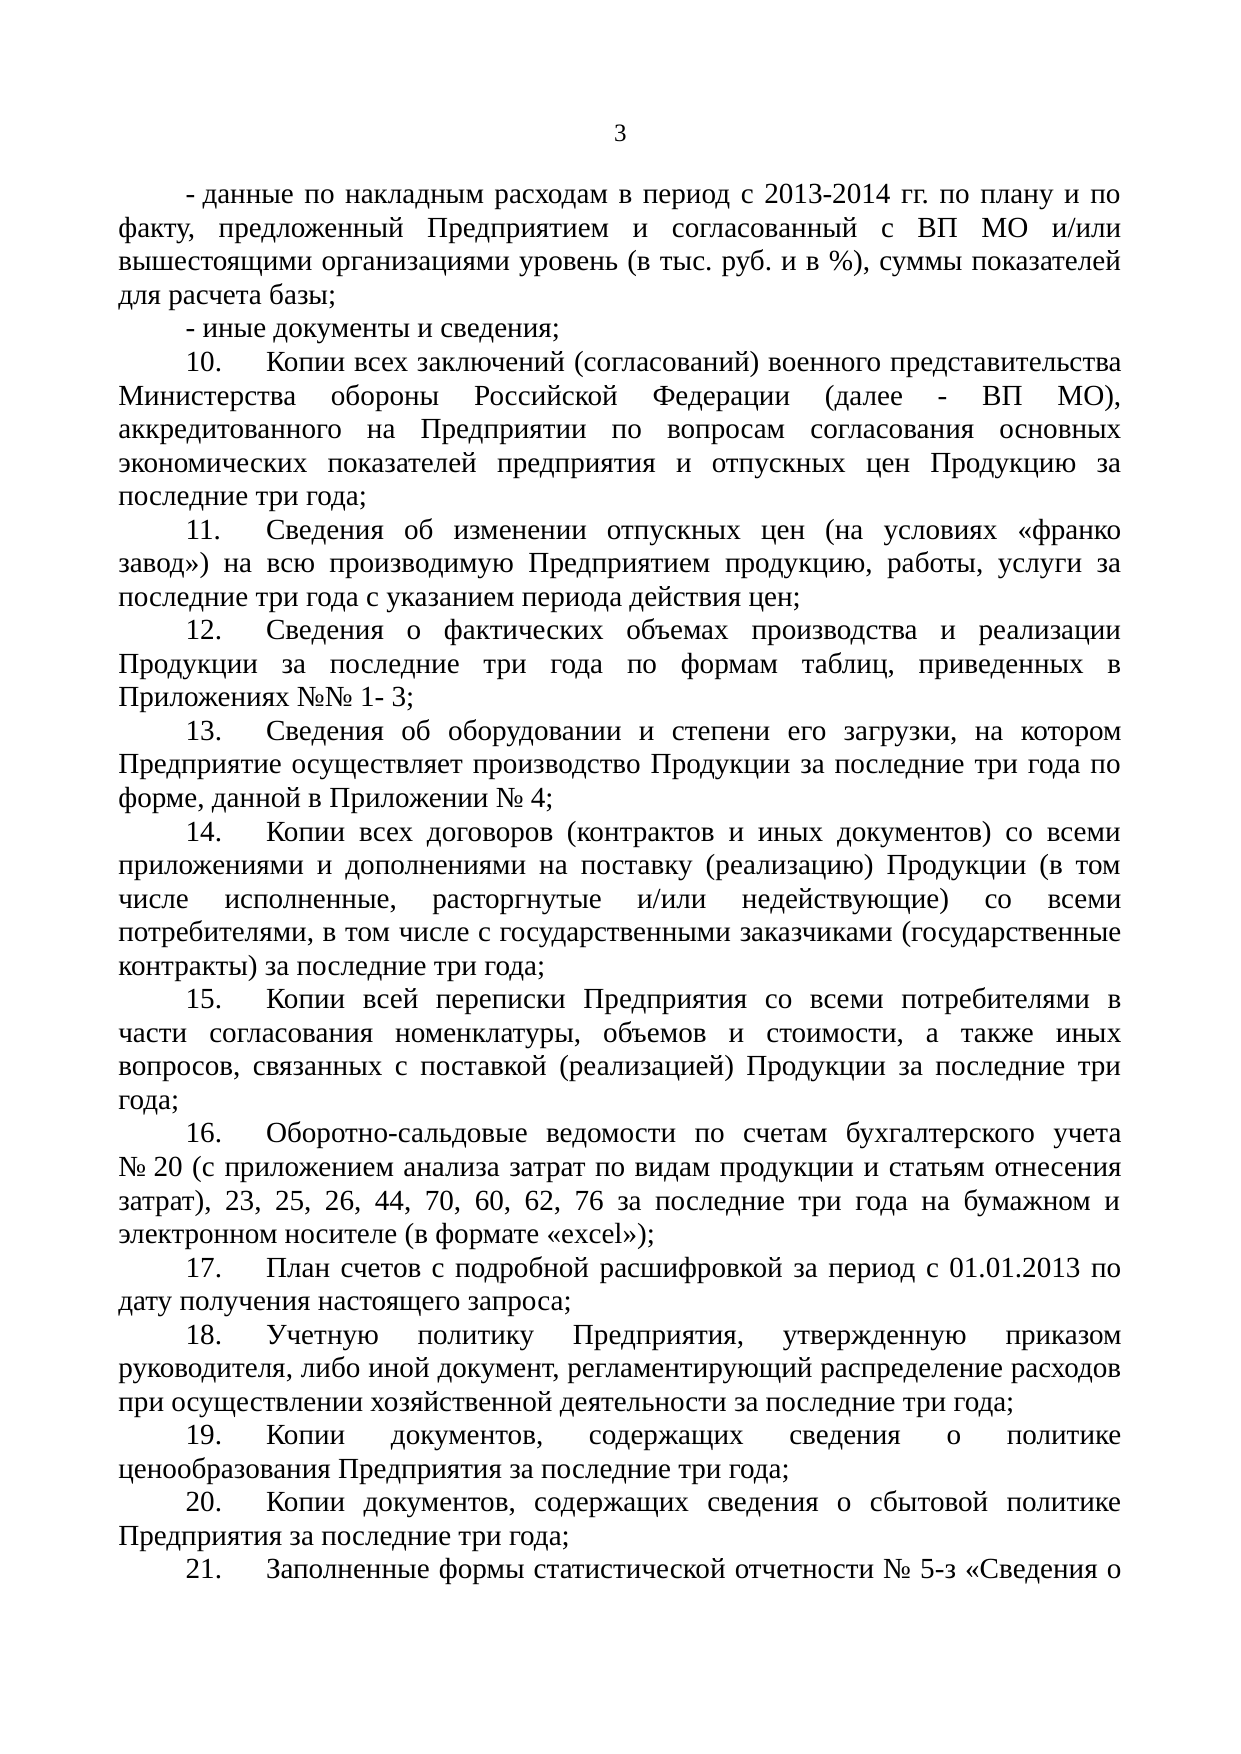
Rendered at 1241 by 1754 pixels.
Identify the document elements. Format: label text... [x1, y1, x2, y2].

text 15. Копии всей переписки Предприятия со всеми потребителями в части согласования номенклатуры, объемов и стоимости, а также иных вопросов, связанных с поставкой (реализацией) Продукции за последние три года; [118, 981, 1122, 1116]
text 18. Учетную политику Предприятия, утвержденную приказом руководителя, либо иной документ, регламентирующий распределение расходов при осуществлении хозяйственной деятельности за последние три года; [118, 1317, 1122, 1417]
text 10. Копии всех заключений (согласований) военного представительства Министерства обороны Российской Федерации (далее - ВП МО), аккредитованного на Предприятии по вопросам согласования основных экономических показателей предприятия и отпускных цен Продукцию за последние три года; [118, 344, 1122, 512]
text 17. План счетов с подробной расшифровкой за период с 01.01.2013 по дату получения настоящего запроса; [118, 1250, 1122, 1317]
text - иные документы и сведения; [118, 311, 1122, 344]
text 11. Сведения об изменении отпускных цен (на условиях «франко завод») на всю производимую Предприятием продукцию, работы, услуги за последние три года с указанием периода действия цен; [118, 512, 1122, 612]
text 16. Оборотно-сальдовые ведомости по счетам бухгалтерского учета № 20 (с приложением анализа затрат по видам продукции и статьям отнесения затрат), 23, 25, 26, 44, 70, 60, 62, 76 за последние три года на бумажном и электронном носителе (в формате «excel»); [118, 1116, 1122, 1250]
text 19. Копии документов, содержащих сведения о политике ценообразования Предприятия за последние три года; [118, 1417, 1122, 1484]
text 12. Сведения о фактических объемах производства и реализации Продукции за последние три года по формам таблиц, приведенных в Приложениях №№ 1- 3; [118, 612, 1122, 713]
text - данные по накладным расходам в период с 2013-2014 гг. по плану и по факту, предложенный Предприятием и согласованный с ВП МО и/или вышестоящими организациями уровень (в тыс. руб. и в %), суммы показателей для расчета базы; [118, 176, 1122, 311]
text 13. Сведения об оборудовании и степени его загрузки, на котором Предприятие осуществляет производство Продукции за последние три года по форме, данной в Приложении № 4; [118, 713, 1122, 814]
text 21. Заполненные формы статистической отчетности № 5-з «Сведения о [118, 1552, 1122, 1585]
text 14. Копии всех договоров (контрактов и иных документов) со всеми приложениями и дополнениями на поставку (реализацию) Продукции (в том числе исполненные, расторгнутые и/или недействующие) со всеми потребителями, в том числе с государственными заказчиками (государственные контракты) за последние три года; [118, 814, 1122, 981]
text 20. Копии документов, содержащих сведения о сбытовой политике Предприятия за последние три года; [118, 1484, 1122, 1552]
